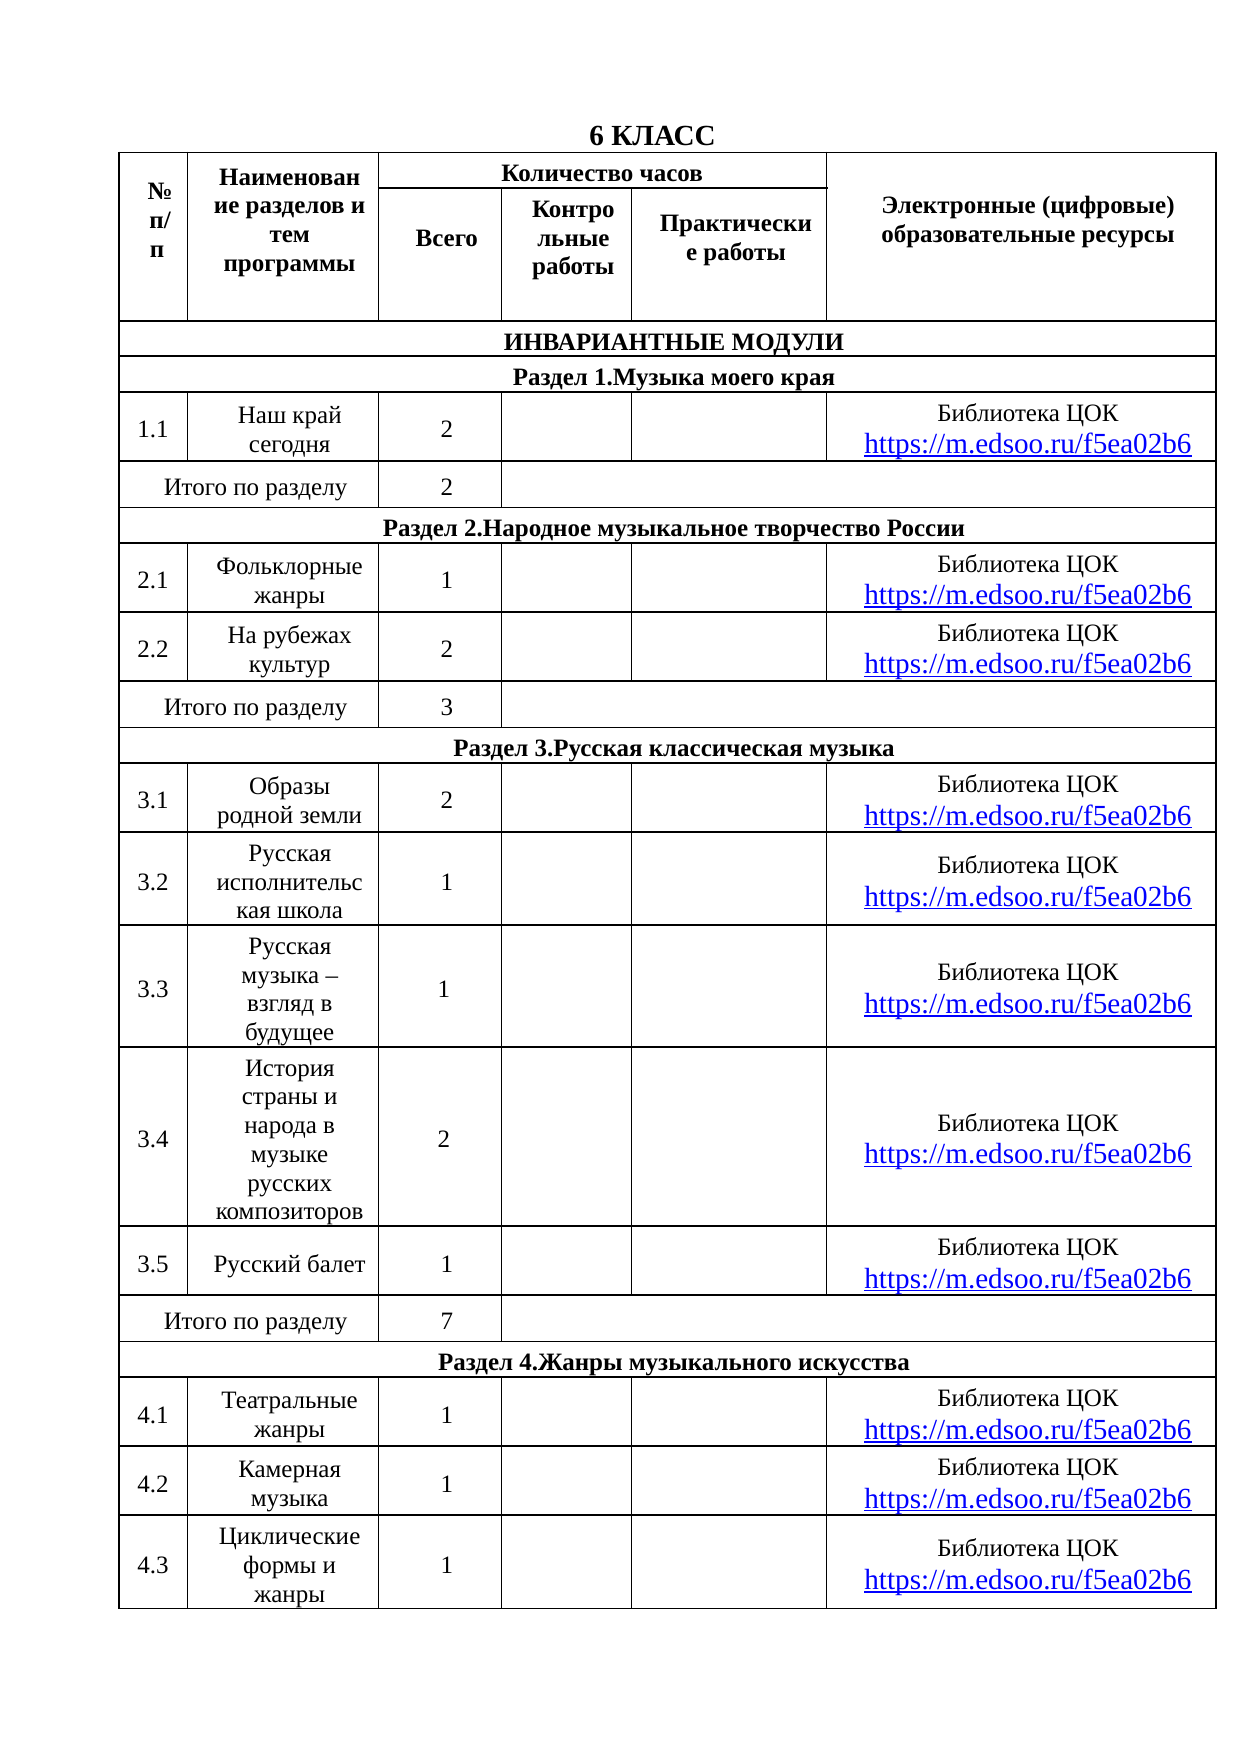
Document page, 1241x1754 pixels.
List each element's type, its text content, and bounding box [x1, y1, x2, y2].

table_cell 1 [379, 1447, 501, 1514]
table_cell Фольклорные жанры [188, 544, 378, 611]
table_cell 3.3 [120, 926, 187, 1046]
table_cell [502, 1447, 631, 1514]
table_cell Библиотека ЦОК https://m.edsoo.ru/f5ea02b6 [827, 393, 1215, 460]
table_cell Библиотека ЦОК https://m.edsoo.ru/f5ea02b6 [827, 544, 1215, 611]
table_header Электронные (цифровые) образовательные ресурсы [827, 153, 1215, 320]
table_cell 3.2 [120, 833, 187, 924]
table_cell 2 [379, 613, 501, 680]
table_cell Библиотека ЦОК https://m.edsoo.ru/f5ea02b6 [827, 1048, 1215, 1225]
table_cell 4.3 [120, 1516, 187, 1607]
table_cell [502, 764, 631, 831]
table_cell Контрольные работы [502, 189, 631, 320]
table_cell Итого по разделу [120, 682, 378, 727]
table_cell 2.1 [120, 544, 187, 611]
table_cell Библиотека ЦОК https://m.edsoo.ru/f5ea02b6 [827, 613, 1215, 680]
table_cell 2 [379, 1048, 501, 1225]
table_cell [632, 1447, 826, 1514]
table_cell 2 [379, 393, 501, 460]
table_cell [632, 833, 826, 924]
table_cell [502, 1296, 1215, 1341]
table_cell [502, 1048, 631, 1225]
table_cell Всего [379, 189, 501, 320]
table_cell [502, 1516, 631, 1607]
table_cell На рубежах культур [188, 613, 378, 680]
table_cell 3.4 [120, 1048, 187, 1225]
table_cell 4.1 [120, 1378, 187, 1445]
table_cell 1 [379, 544, 501, 611]
table_cell [502, 613, 631, 680]
table_cell 2 [379, 764, 501, 831]
table_cell Русский балет [188, 1227, 378, 1294]
table_cell [632, 393, 826, 460]
table_cell 2.2 [120, 613, 187, 680]
table_cell [632, 544, 826, 611]
table_cell Русская исполнительская школа [188, 833, 378, 924]
table_cell Библиотека ЦОК https://m.edsoo.ru/f5ea02b6 [827, 1447, 1215, 1514]
table_cell Наш край сегодня [188, 393, 378, 460]
table_cell Итого по разделу [120, 462, 378, 506]
table_header Наименование разделов и тем программы [188, 153, 378, 320]
table_cell Библиотека ЦОК https://m.edsoo.ru/f5ea02b6 [827, 1378, 1215, 1445]
table_header № п/п [120, 153, 187, 320]
table_cell [502, 1227, 631, 1294]
table_cell 1 [379, 1227, 501, 1294]
table_cell [502, 1378, 631, 1445]
table_cell 1 [379, 833, 501, 924]
table_cell [632, 1048, 826, 1225]
text 6 КЛАСС [131, 118, 1181, 152]
table_cell 3.1 [120, 764, 187, 831]
table_cell Раздел 3.Русская классическая музыка [120, 728, 1215, 762]
table_cell [632, 926, 826, 1046]
table_cell [502, 833, 631, 924]
table_cell 4.2 [120, 1447, 187, 1514]
table_cell [502, 544, 631, 611]
table_cell [502, 926, 631, 1046]
table_cell 2 [379, 462, 501, 506]
table_cell 1.1 [120, 393, 187, 460]
table_cell 1 [379, 1378, 501, 1445]
table_cell Театральные жанры [188, 1378, 378, 1445]
table_cell ИНВАРИАНТНЫЕ МОДУЛИ [120, 322, 1215, 355]
table_cell [632, 764, 826, 831]
table_cell 1 [379, 1516, 501, 1607]
table_cell [632, 1378, 826, 1445]
table_cell 3 [379, 682, 501, 727]
table_cell [502, 682, 1215, 727]
table_cell [632, 1516, 826, 1607]
table_cell Раздел 4.Жанры музыкального искусства [120, 1342, 1215, 1376]
table_cell Практические работы [632, 189, 826, 320]
table_cell Циклические формы и жанры [188, 1516, 378, 1607]
table_cell Библиотека ЦОК https://m.edsoo.ru/f5ea02b6 [827, 833, 1215, 924]
table_cell Раздел 2.Народное музыкальное творчество России [120, 508, 1215, 542]
table_header Количество часов [379, 153, 826, 187]
table_cell 7 [379, 1296, 501, 1341]
table_cell [632, 613, 826, 680]
table_cell История страны и народа в музыке русских композиторов [188, 1048, 378, 1225]
table_cell Русская музыка – взгляд в будущее [188, 926, 378, 1046]
table_cell Итого по разделу [120, 1296, 378, 1341]
table_cell [632, 1227, 826, 1294]
table_cell Библиотека ЦОК https://m.edsoo.ru/f5ea02b6 [827, 926, 1215, 1046]
table_cell 3.5 [120, 1227, 187, 1294]
table_cell Раздел 1.Музыка моего края [120, 357, 1215, 391]
table_cell [502, 462, 1215, 506]
table_cell 1 [379, 926, 501, 1046]
table_cell Образы родной земли [188, 764, 378, 831]
table_cell Библиотека ЦОК https://m.edsoo.ru/f5ea02b6 [827, 764, 1215, 831]
table_cell Библиотека ЦОК https://m.edsoo.ru/f5ea02b6 [827, 1516, 1215, 1607]
table_cell Библиотека ЦОК https://m.edsoo.ru/f5ea02b6 [827, 1227, 1215, 1294]
table_cell Камерная музыка [188, 1447, 378, 1514]
table_cell [502, 393, 631, 460]
